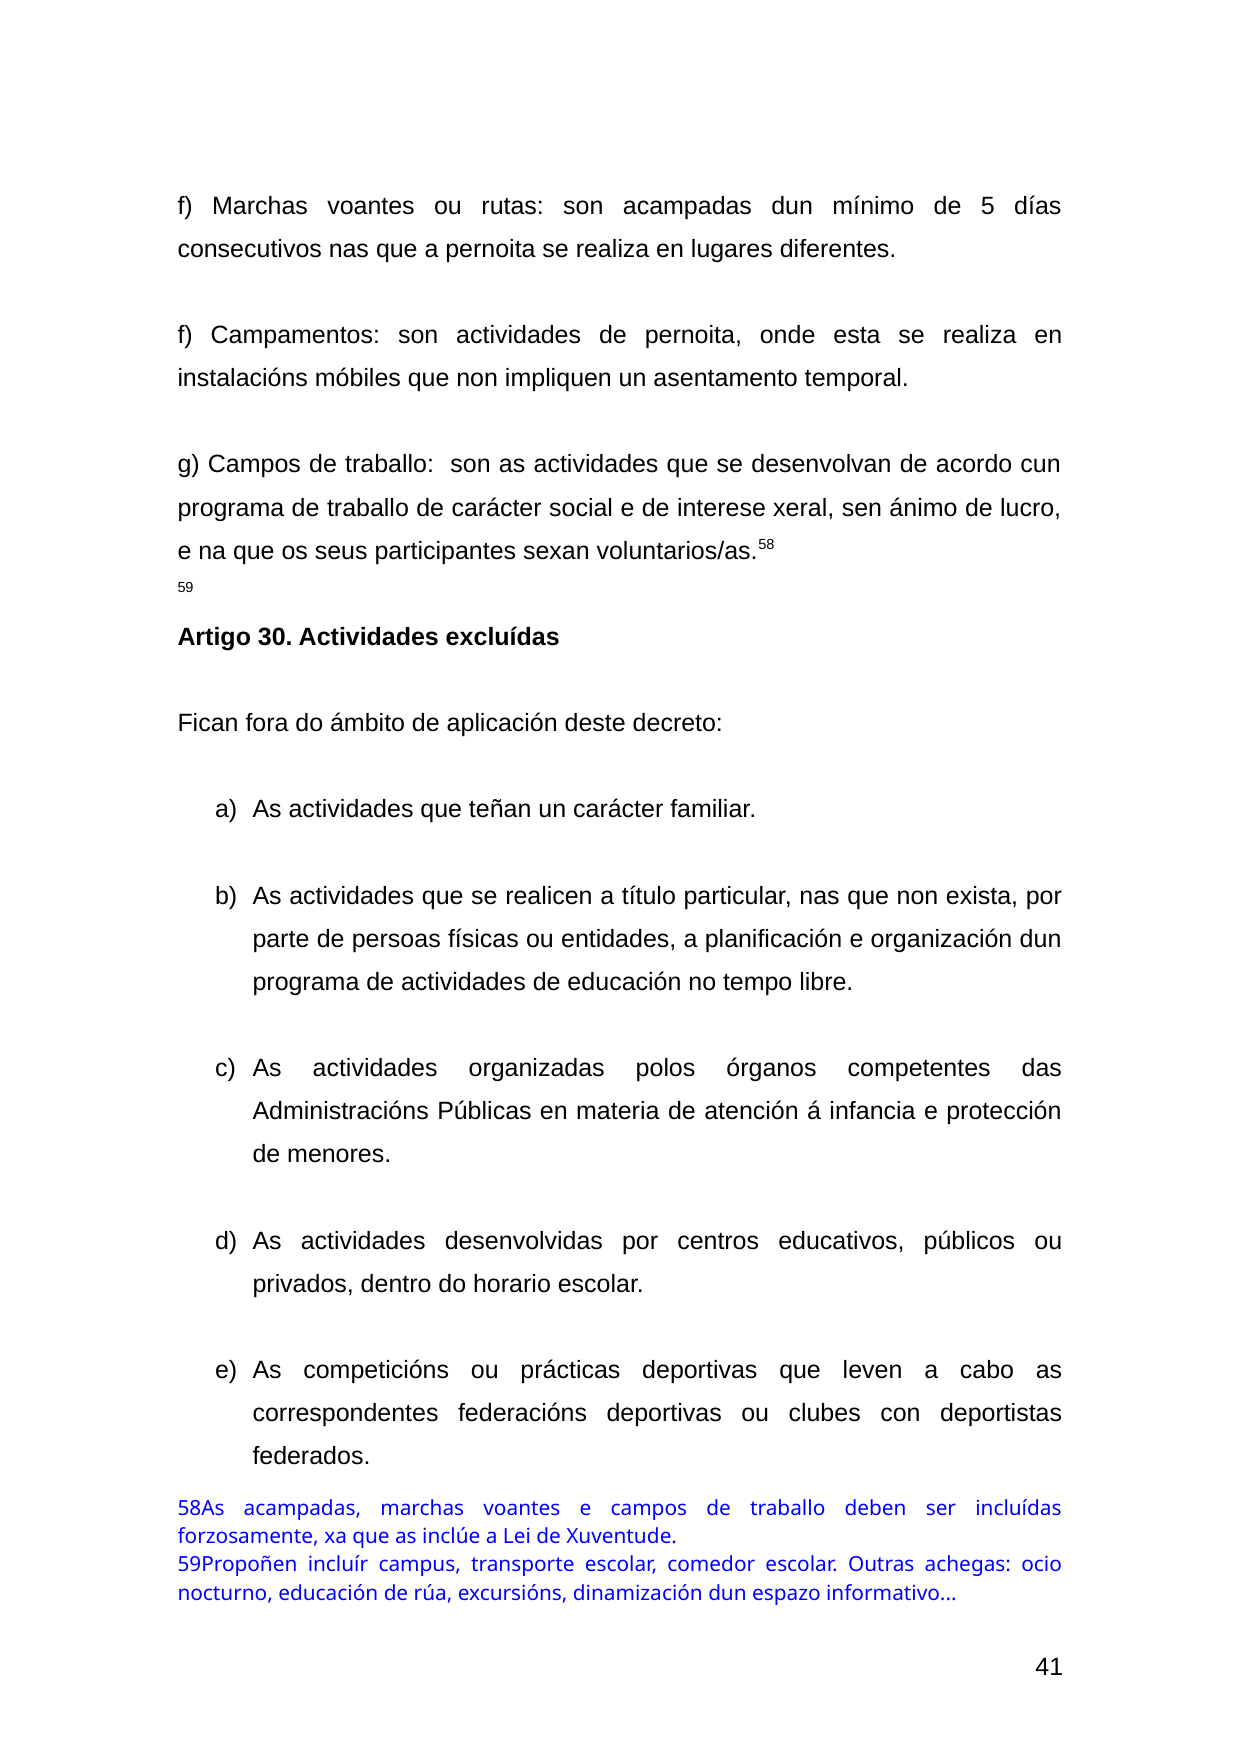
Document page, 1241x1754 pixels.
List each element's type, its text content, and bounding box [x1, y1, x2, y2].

text Artigo 30. Actividades excluídas [177, 622, 1063, 651]
text Fican fora do ámbito de aplicación deste decreto: [177, 708, 1063, 737]
list f) Marchas voantes ou rutas: son acampadas dun mínimo de 5 días consecutivos nas que a pernoita se realiza en lugares diferentes. [177, 191, 1063, 263]
list As competicións ou prácticas deportivas que leven a cabo as correspondentes federacións deportivas ou clubes con deportistas federados. [215, 1355, 1063, 1470]
list As acampadas, marchas voantes e campos de traballo deben ser incluídas forzosamente, xa que as inclúe a Lei de Xuventude. [177, 1493, 1063, 1549]
list As actividades organizadas polos órganos competentes das Administracións Públicas en materia de atención á infancia e protección de menores. [215, 1053, 1063, 1168]
list As actividades desenvolvidas por centros educativos, públicos ou privados, dentro do horario escolar. [215, 1226, 1063, 1298]
list g) Campos de traballo: son as actividades que se desenvolvan de acordo cun programa de traballo de carácter social e de interese xeral, sen ánimo de lucro, e na que os seus participantes sexan voluntarios/as. [177, 449, 1063, 564]
list As actividades que se realicen a título particular, nas que non exista, por parte de persoas físicas ou entidades, a planificación e organización dun programa de actividades de educación no tempo libre. [215, 881, 1063, 996]
text Propoñen incluír campus, transporte escolar, comedor escolar. Outras achegas: ocio nocturno, educación de rúa, excursións, dinamización dun espazo informativo... [177, 1549, 1063, 1606]
list As actividades que teñan un carácter familiar. [215, 794, 1063, 823]
list f) Campamentos: son actividades de pernoita, onde esta se realiza en instalacións móbiles que non impliquen un asentamento temporal. [177, 320, 1063, 392]
